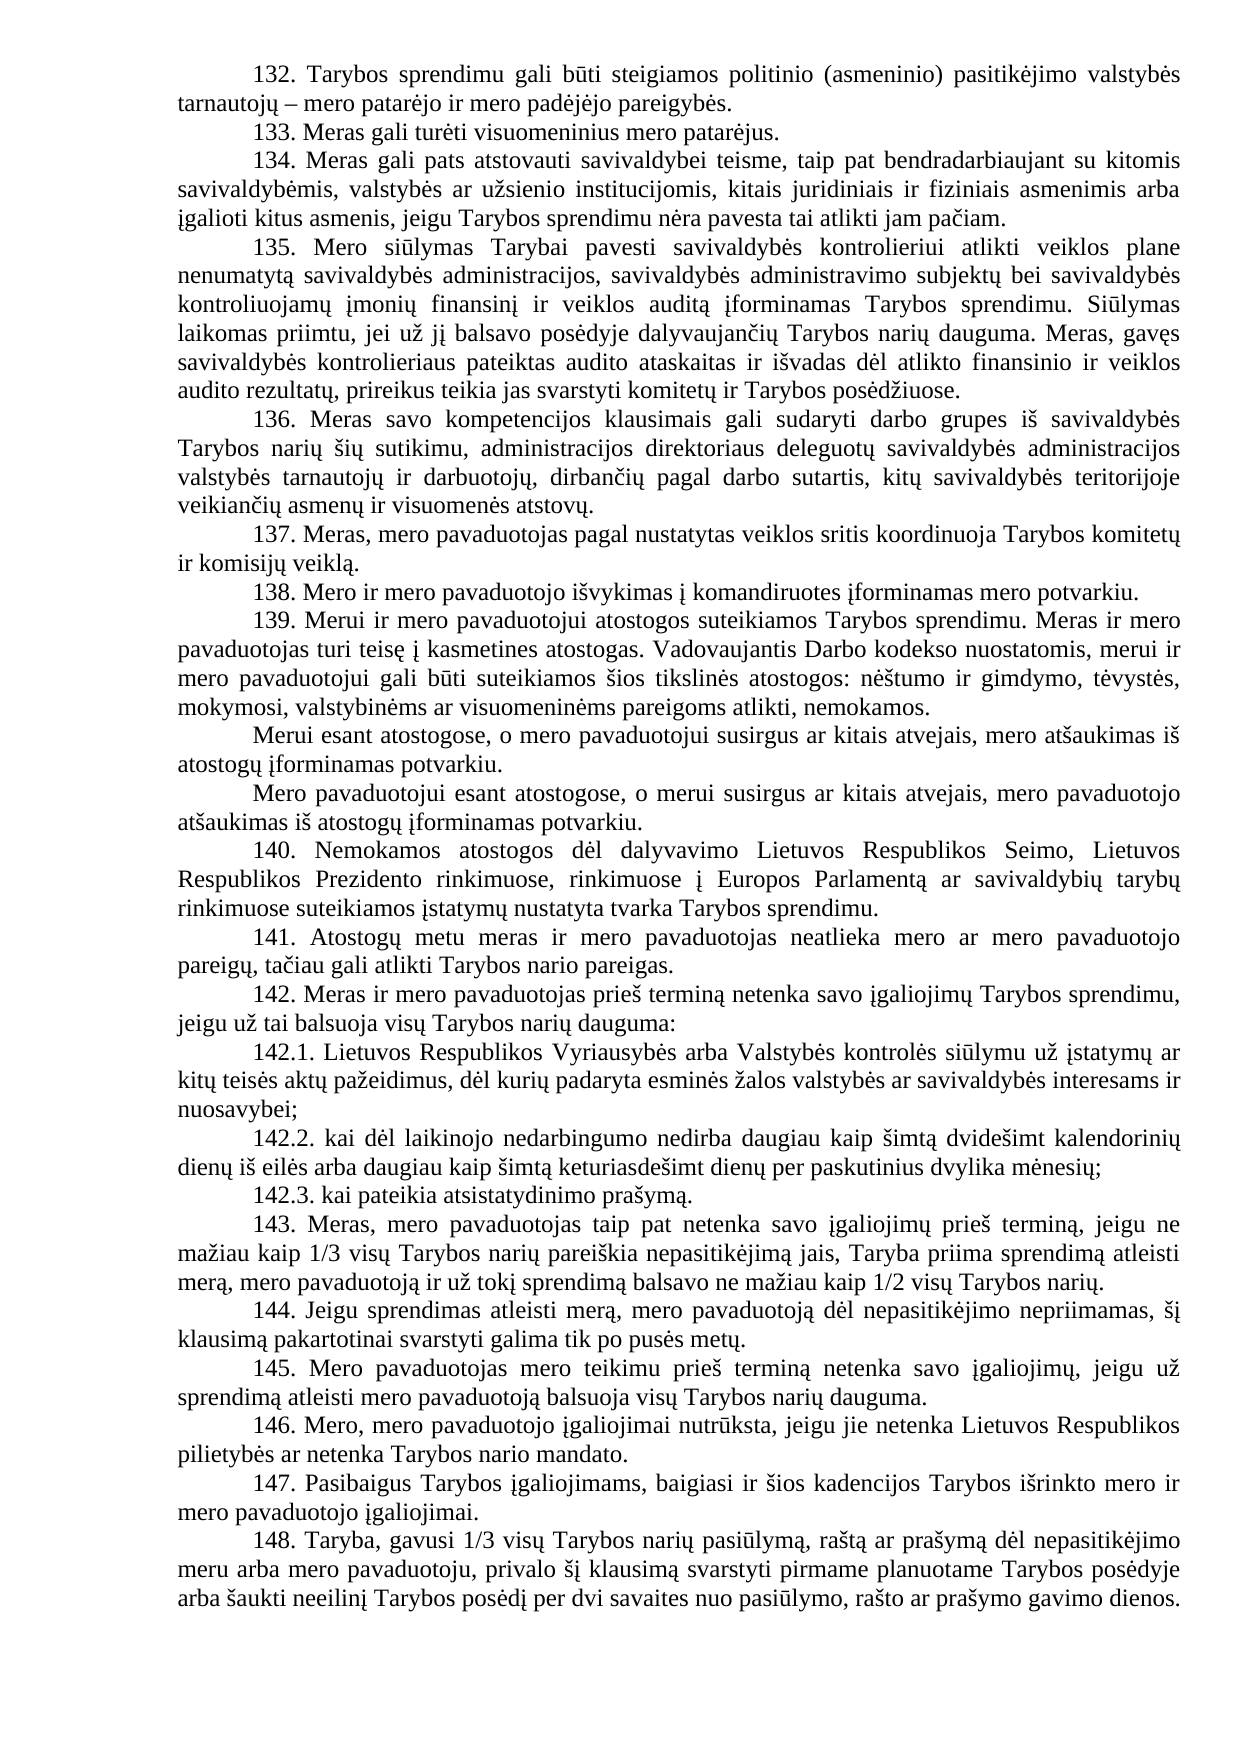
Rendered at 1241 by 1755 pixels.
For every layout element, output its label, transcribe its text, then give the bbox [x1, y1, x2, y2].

text 142.1. Lietuvos Respublikos Vyriausybės arba Valstybės kontrolės siūlymu už įstatymų ar kitų teisės aktų pažeidimus, dėl kurių padaryta esminės žalos valstybės ar savivaldybės interesams ir nuosavybei; [177, 1037, 1181, 1123]
text 134. Meras gali pats atstovauti savivaldybei teisme, taip pat bendradarbiaujant su kitomis savivaldybėmis, valstybės ar užsienio institucijomis, kitais juridiniais ir fiziniais asmenimis arba įgalioti kitus asmenis, jeigu Tarybos sprendimu nėra pavesta tai atlikti jam pačiam. [177, 145, 1181, 232]
text 137. Meras, mero pavaduotojas pagal nustatytas veiklos sritis koordinuoja Tarybos komitetų ir komisijų veiklą. [177, 519, 1181, 577]
text 147. Pasibaigus Tarybos įgaliojimams, baigiasi ir šios kadencijos Tarybos išrinkto mero ir mero pavaduotojo įgaliojimai. [177, 1468, 1181, 1525]
text 141. Atostogų metu meras ir mero pavaduotojas neatlieka mero ar mero pavaduotojo pareigų, tačiau gali atlikti Tarybos nario pareigas. [177, 922, 1181, 979]
text 142.3. kai pateikia atsistatydinimo prašymą. [177, 1180, 1181, 1209]
text 142. Meras ir mero pavaduotojas prieš terminą netenka savo įgaliojimų Tarybos sprendimu, jeigu už tai balsuoja visų Tarybos narių dauguma: [177, 979, 1181, 1037]
text 148. Taryba, gavusi 1/3 visų Tarybos narių pasiūlymą, raštą ar prašymą dėl nepasitikėjimo meru arba mero pavaduotoju, privalo šį klausimą svarstyti pirmame planuotame Tarybos posėdyje arba šaukti neeilinį Tarybos posėdį per dvi savaites nuo pasiūlymo, rašto ar prašymo gavimo dienos. [177, 1525, 1181, 1612]
text 144. Jeigu sprendimas atleisti merą, mero pavaduotoją dėl nepasitikėjimo nepriimamas, šį klausimą pakartotinai svarstyti galima tik po pusės metų. [177, 1295, 1181, 1353]
text 138. Mero ir mero pavaduotojo išvykimas į komandiruotes įforminamas mero potvarkiu. [177, 577, 1181, 605]
text 139. Merui ir mero pavaduotojui atostogos suteikiamos Tarybos sprendimu. Meras ir mero pavaduotojas turi teisę į kasmetines atostogas. Vadovaujantis Darbo kodekso nuostatomis, merui ir mero pavaduotojui gali būti suteikiamos šios tikslinės atostogos: nėštumo ir gimdymo, tėvystės, mokymosi, valstybinėms ar visuomeninėms pareigoms atlikti, nemokamos. [177, 605, 1181, 720]
text Mero pavaduotojui esant atostogose, o merui susirgus ar kitais atvejais, mero pavaduotojo atšaukimas iš atostogų įforminamas potvarkiu. [177, 778, 1181, 835]
text 135. Mero siūlymas Tarybai pavesti savivaldybės kontrolieriui atlikti veiklos plane nenumatytą savivaldybės administracijos, savivaldybės administravimo subjektų bei savivaldybės kontroliuojamų įmonių finansinį ir veiklos auditą įforminamas Tarybos sprendimu. Siūlymas laikomas priimtu, jei už jį balsavo posėdyje dalyvaujančių Tarybos narių dauguma. Meras, gavęs savivaldybės kontrolieriaus pateiktas audito ataskaitas ir išvadas dėl atlikto finansinio ir veiklos audito rezultatų, prireikus teikia jas svarstyti komitetų ir Tarybos posėdžiuose. [177, 232, 1181, 404]
text 132. Tarybos sprendimu gali būti steigiamos politinio (asmeninio) pasitikėjimo valstybės tarnautojų – mero patarėjo ir mero padėjėjo pareigybės. [177, 59, 1181, 117]
text 146. Mero, mero pavaduotojo įgaliojimai nutrūksta, jeigu jie netenka Lietuvos Respublikos pilietybės ar netenka Tarybos nario mandato. [177, 1410, 1181, 1468]
text 145. Mero pavaduotojas mero teikimu prieš terminą netenka savo įgaliojimų, jeigu už sprendimą atleisti mero pavaduotoją balsuoja visų Tarybos narių dauguma. [177, 1353, 1181, 1410]
text 133. Meras gali turėti visuomeninius mero patarėjus. [177, 117, 1181, 145]
text Merui esant atostogose, o mero pavaduotojui susirgus ar kitais atvejais, mero atšaukimas iš atostogų įforminamas potvarkiu. [177, 720, 1181, 778]
text 140. Nemokamos atostogos dėl dalyvavimo Lietuvos Respublikos Seimo, Lietuvos Respublikos Prezidento rinkimuose, rinkimuose į Europos Parlamentą ar savivaldybių tarybų rinkimuose suteikiamos įstatymų nustatyta tvarka Tarybos sprendimu. [177, 835, 1181, 922]
text 142.2. kai dėl laikinojo nedarbingumo nedirba daugiau kaip šimtą dvidešimt kalendorinių dienų iš eilės arba daugiau kaip šimtą keturiasdešimt dienų per paskutinius dvylika mėnesių; [177, 1123, 1181, 1180]
text 143. Meras, mero pavaduotojas taip pat netenka savo įgaliojimų prieš terminą, jeigu ne mažiau kaip 1/3 visų Tarybos narių pareiškia nepasitikėjimą jais, Taryba priima sprendimą atleisti merą, mero pavaduotoją ir už tokį sprendimą balsavo ne mažiau kaip 1/2 visų Tarybos narių. [177, 1209, 1181, 1295]
text 136. Meras savo kompetencijos klausimais gali sudaryti darbo grupes iš savivaldybės Tarybos narių šių sutikimu, administracijos direktoriaus deleguotų savivaldybės administracijos valstybės tarnautojų ir darbuotojų, dirbančių pagal darbo sutartis, kitų savivaldybės teritorijoje veikiančių asmenų ir visuomenės atstovų. [177, 404, 1181, 519]
